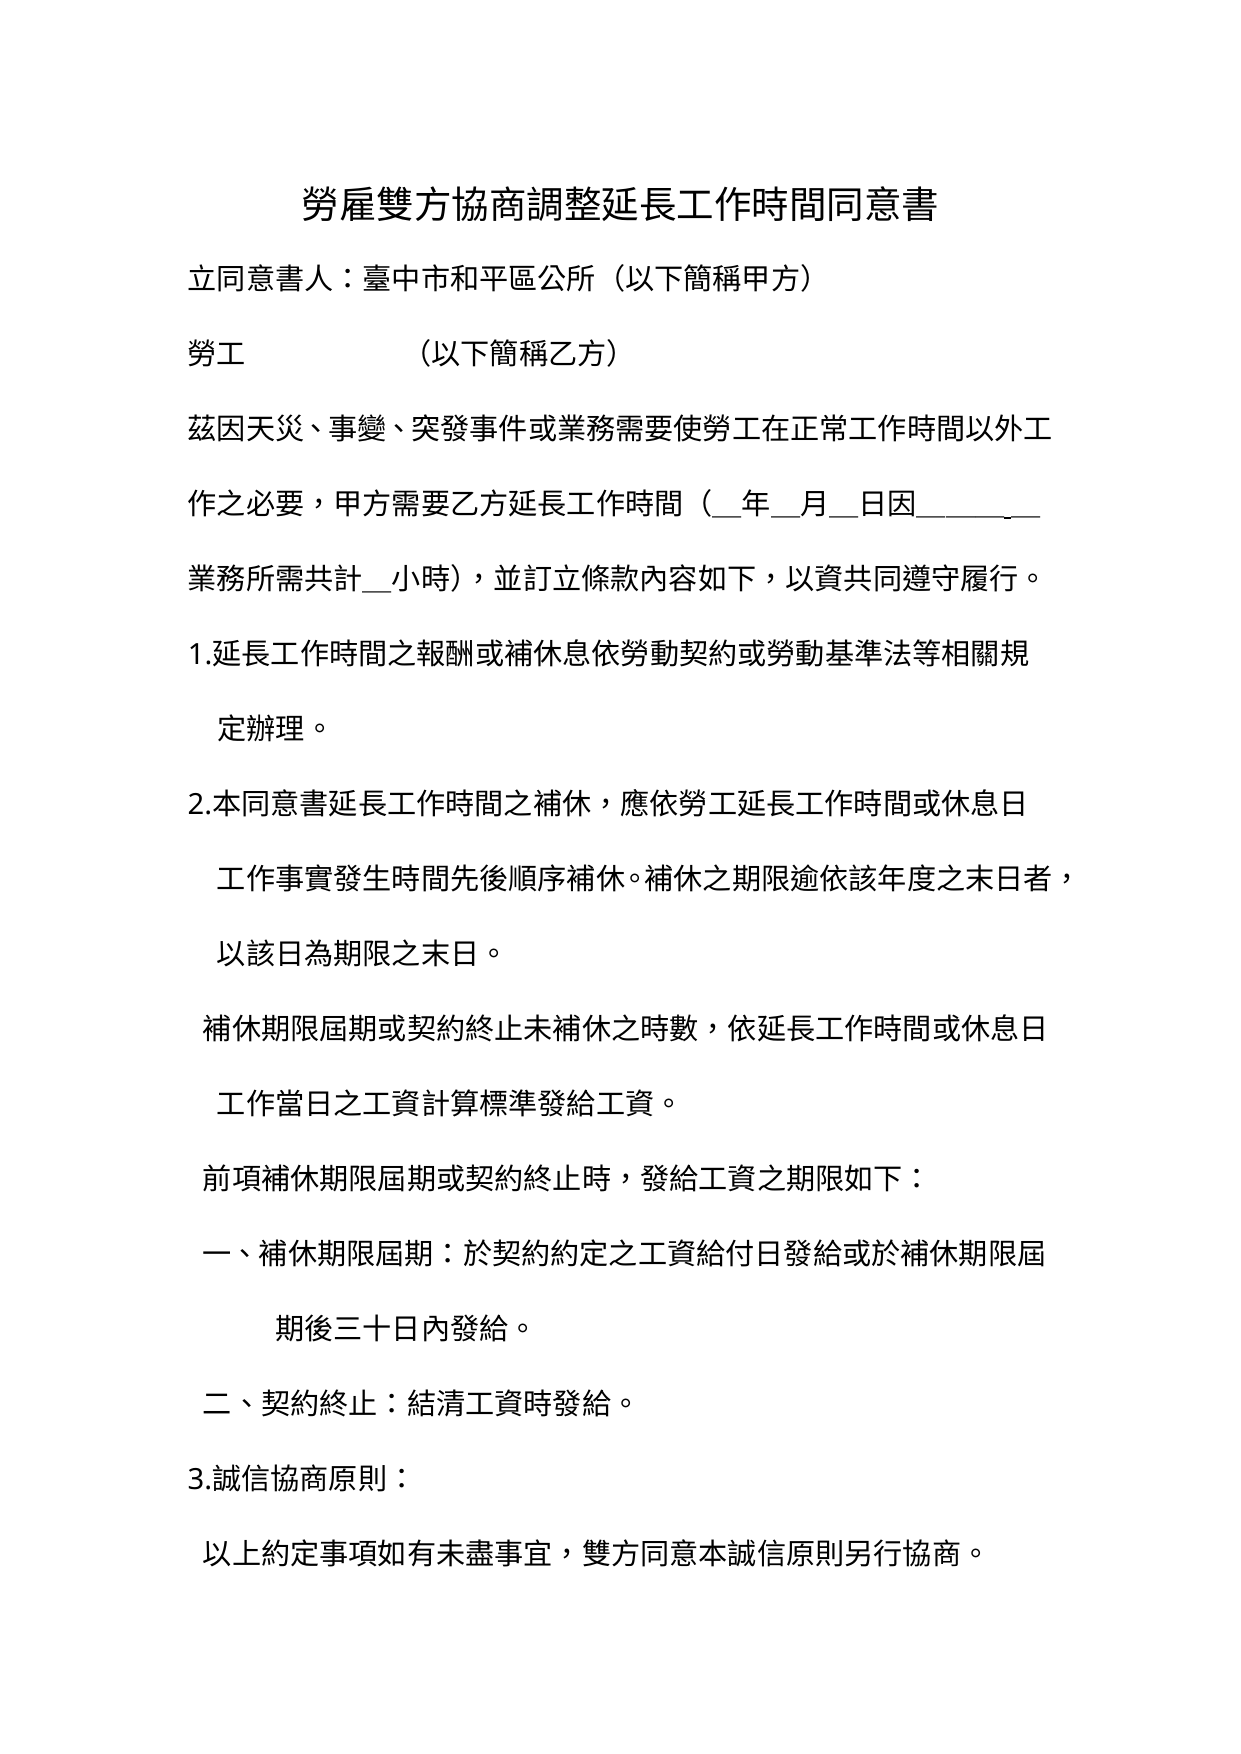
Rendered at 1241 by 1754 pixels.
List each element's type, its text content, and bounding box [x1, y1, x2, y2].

text 以上約定事項如有未盡事宜，雙方同意本誠信原則另行協商。 [187, 1514, 1053, 1589]
text 茲因天災、事變、突發事件或業務需要使勞工在正常工作時間以外工作之必要，甲方需要乙方延長工作時間（＿年＿月＿日因＿＿＿ ＿業務所需共計＿小時），並訂立條款內容如下，以資共同遵守履行。 [187, 389, 1053, 614]
text 勞工 （以下簡稱乙方） [187, 314, 1053, 389]
text 勞雇雙方協商調整延長工作時間同意書 [187, 164, 1053, 239]
text 3.誠信協商原則： [187, 1439, 1053, 1514]
text 立同意書人：臺中市和平區公所（以下簡稱甲方） [187, 239, 1053, 314]
text 補休期限屆期或契約終止未補休之時數，依延長工作時間或休息日工作當日之工資計算標準發給工資。 [187, 989, 1053, 1139]
text 一、補休期限屆期：於契約約定之工資給付日發給或於補休期限屆 期後三十日內發給。 [187, 1214, 1053, 1364]
text 二、契約終止：結清工資時發給。 [187, 1364, 1053, 1439]
text 1.延長工作時間之報酬或補休息依勞動契約或勞動基準法等相關規 定辦理。 [188, 614, 1053, 764]
text 前項補休期限屆期或契約終止時，發給工資之期限如下： [187, 1139, 1053, 1214]
text 2.本同意書延長工作時間之補休，應依勞工延長工作時間或休息日工作事實發生時間先後順序補休。補休之期限逾依該年度之末日者，以該日為期限之末日。 [187, 764, 1053, 989]
